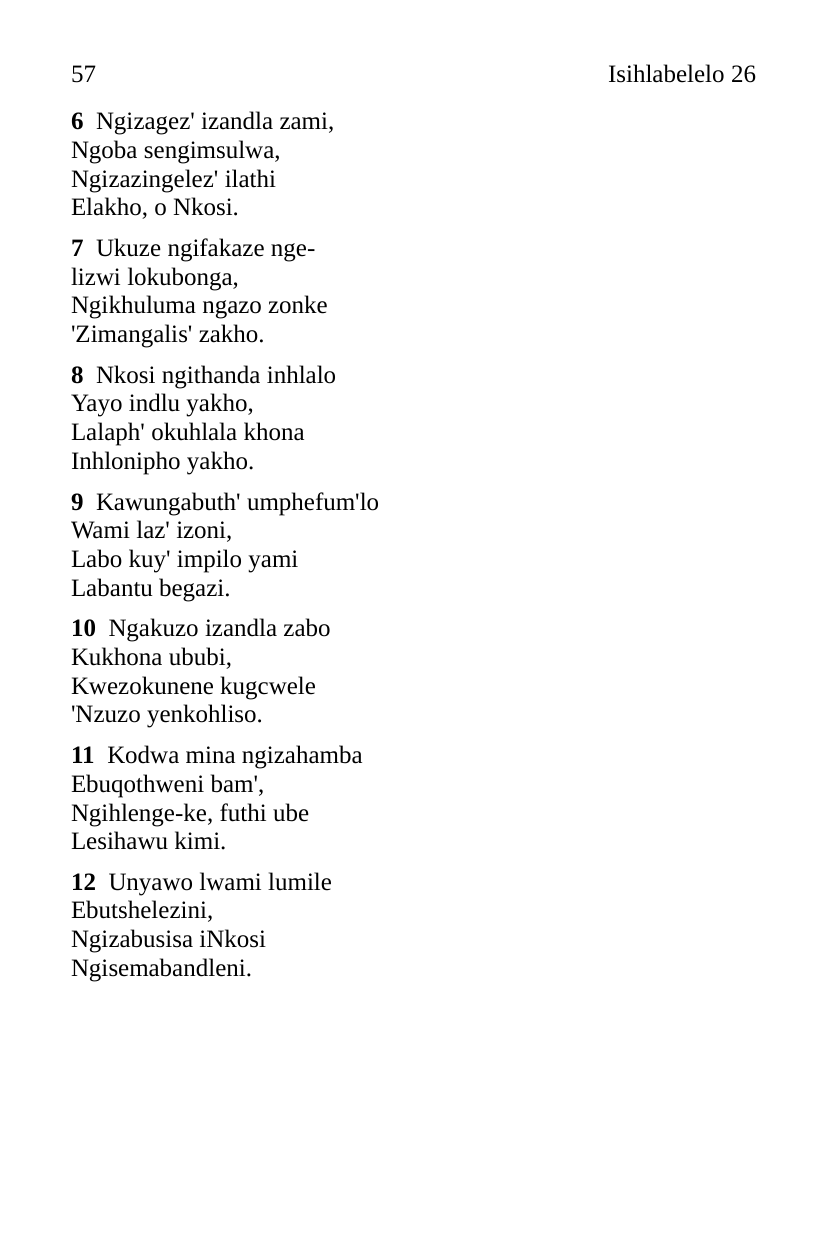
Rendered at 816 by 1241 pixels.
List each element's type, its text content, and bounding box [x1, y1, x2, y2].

text Labo kuy' impilo yami [71, 544, 756, 573]
text Lesihawu kimi. [71, 826, 756, 855]
text Kwezokunene kugcwele [71, 671, 756, 699]
text Ngizabusisa iNkosi [71, 924, 756, 953]
text Ngikhuluma ngazo zonke [71, 291, 756, 319]
text Labantu begazi. [71, 573, 756, 602]
text Kukhona ububi, [71, 642, 756, 671]
text 6 Ngizagez' izandla zami, [71, 106, 756, 135]
text 8 Nkosi ngithanda inhlalo [71, 360, 756, 388]
text Ngoba sengimsulwa, [71, 135, 756, 164]
text lizwi lokubonga, [71, 262, 756, 291]
text Ebutshelezini, [71, 896, 756, 924]
text Lalaph' okuhlala khona [71, 417, 756, 446]
text 'Nzuzo yenkohliso. [71, 699, 756, 728]
text 10 Ngakuzo izandla zabo [71, 613, 756, 642]
text Wami laz' izoni, [71, 515, 756, 544]
text Inhlonipho yakho. [71, 446, 756, 475]
text 'Zimangalis' zakho. [71, 319, 756, 348]
text 9 Kawungabuth' umphefum'lo [71, 487, 756, 515]
text Ngizazingelez' ilathi [71, 164, 756, 192]
text 12 Unyawo lwami lumile [71, 867, 756, 896]
text Ngisemabandleni. [71, 953, 756, 982]
text Ebuqothweni bam', [71, 769, 756, 798]
text Ngihlenge-ke, futhi ube [71, 798, 756, 826]
text 11 Kodwa mina ngizahamba [71, 740, 756, 769]
text Yayo indlu yakho, [71, 388, 756, 417]
text 7 Ukuze ngifakaze nge- [71, 233, 756, 262]
text Elakho, o Nkosi. [71, 192, 756, 221]
